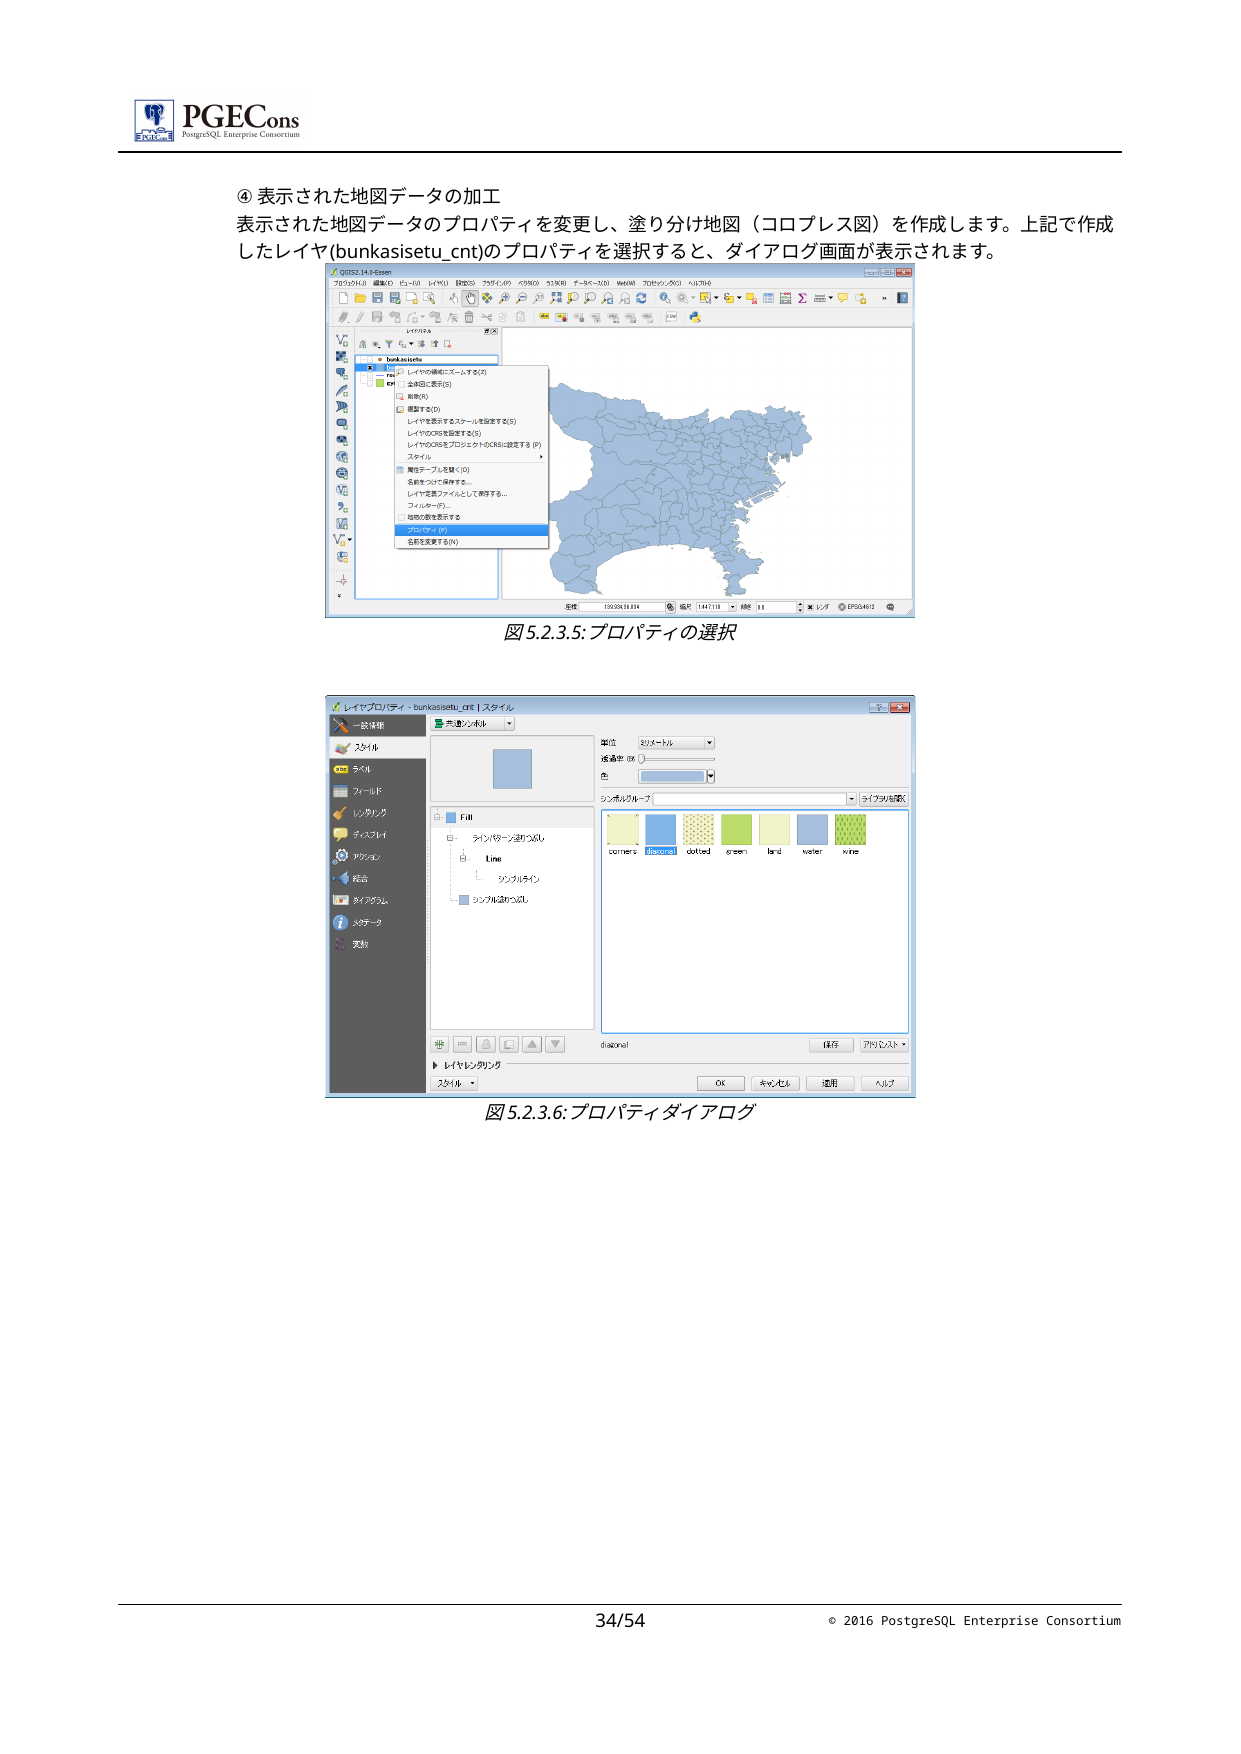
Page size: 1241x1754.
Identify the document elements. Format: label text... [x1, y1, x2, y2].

text 図5.2.3.6:プロパティダイアログ [118, 696, 1122, 1125]
text 図5.2.3.5:プロパティの選択 [118, 276, 1122, 645]
text ④表示された地図データの加工 [236, 182, 1122, 209]
picture [325, 695, 916, 1098]
text 表示された地図データのプロパティを変更し、塗り分け地図（コロプレス図）を作成します。上記で作成したレイヤ(bunkasisetu_cnt)のプロパティを選択すると、ダイアログ画面が表示されます。 [236, 209, 1122, 264]
picture [128, 94, 306, 147]
picture [325, 263, 915, 618]
